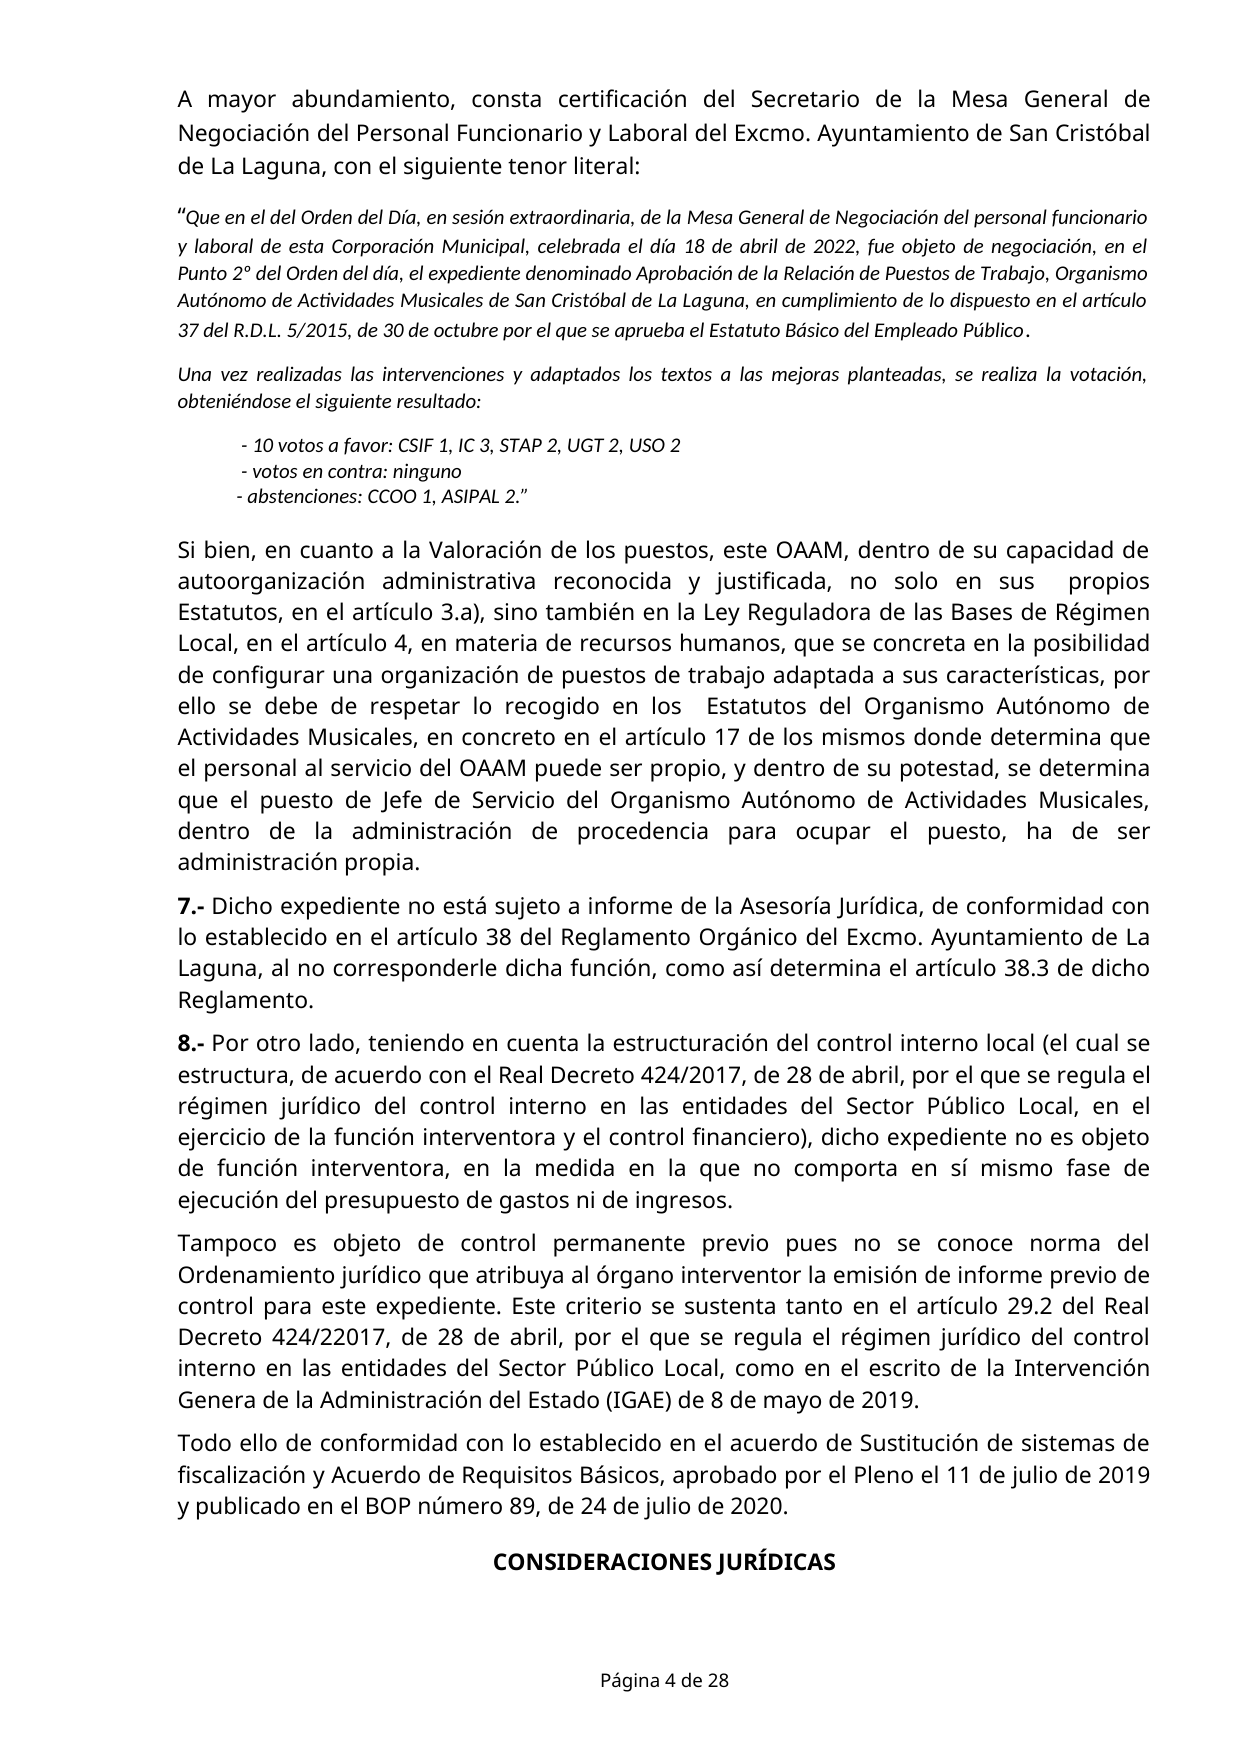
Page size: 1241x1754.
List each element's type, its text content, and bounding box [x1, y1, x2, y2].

text Todo ello de conformidad con lo establecido en el acuerdo de Sustitución de sistemas de fiscalización y Acuerdo de Requisitos Básicos, aprobado por el Pleno el 11 de julio de 2019 y publicado en el BOP número 89, de 24 de julio de 2020. [177, 1427, 1152, 1521]
text - votos en contra: ninguno [177, 458, 1152, 483]
text Si bien, en cuanto a la Valoración de los puestos, este OAAM, dentro de su capacidad de autoorganización administrativa reconocida y justificada, no solo en sus propios Estatutos, en el artículo 3.a), sino también en la Ley Reguladora de las Bases de Régimen Local, en el artículo 4, en materia de recursos humanos, que se concreta en la posibilidad de configurar una organización de puestos de trabajo adaptada a sus características, por ello se debe de respetar lo recogido en los Estatutos del Organismo Autónomo de Actividades Musicales, en concreto en el artículo 17 de los mismos donde determina que el personal al servicio del OAAM puede ser propio, y dentro de su potestad, se determina que el puesto de Jefe de Servicio del Organismo Autónomo de Actividades Musicales, dentro de la administración de procedencia para ocupar el puesto, ha de ser administración propia. [177, 534, 1152, 877]
text - 10 votos a favor: CSIF 1, IC 3, STAP 2, UGT 2, USO 2 [177, 432, 1152, 458]
text A mayor abundamiento, consta certificación del Secretario de la Mesa General de Negociación del Personal Funcionario y Laboral del Excmo. Ayuntamiento de San Cristóbal de La Laguna, con el siguiente tenor literal: [177, 83, 1152, 181]
text CONSIDERACIONES JURÍDICAS [177, 1546, 1152, 1577]
text Tampoco es objeto de control permanente previo pues no se conoce norma del Ordenamiento jurídico que atribuya al órgano interventor la emisión de informe previo de control para este expediente. Este criterio se sustenta tanto en el artículo 29.2 del Real Decreto 424/22017, de 28 de abril, por el que se regula el régimen jurídico del control interno en las entidades del Sector Público Local, como en el escrito de la Intervención Genera de la Administración del Estado (IGAE) de 8 de mayo de 2019. [177, 1227, 1152, 1415]
text “Que en el del Orden del Día, en sesión extraordinaria, de la Mesa General de Negociación del personal funcionario y laboral de esta Corporación Municipal, celebrada el día 18 de abril de 2022, fue objeto de negociación, en el Punto 2º del Orden del día, el expediente denominado Aprobación de la Relación de Puestos de Trabajo, Organismo Autónomo de Actividades Musicales de San Cristóbal de La Laguna, en cumplimiento de lo dispuesto en el artículo 37 del R.D.L. 5/2015, de 30 de octubre por el que se aprueba el Estatuto Básico del Empleado Público. [177, 200, 1152, 343]
text 8.- Por otro lado, teniendo en cuenta la estructuración del control interno local (el cual se estructura, de acuerdo con el Real Decreto 424/2017, de 28 de abril, por el que se regula el régimen jurídico del control interno en las entidades del Sector Público Local, en el ejercicio de la función interventora y el control financiero), dicho expediente no es objeto de función interventora, en la medida en la que no comporta en sí mismo fase de ejecución del presupuesto de gastos ni de ingresos. [177, 1027, 1152, 1215]
text - abstenciones: CCOO 1, ASIPAL 2.” [177, 483, 1152, 509]
text Una vez realizadas las intervenciones y adaptados los textos a las mejoras planteadas, se realiza la votación, obteniéndose el siguiente resultado: [177, 361, 1152, 414]
text 7.- Dicho expediente no está sujeto a informe de la Asesoría Jurídica, de conformidad con lo establecido en el artículo 38 del Reglamento Orgánico del Excmo. Ayuntamiento de La Laguna, al no corresponderle dicha función, como así determina el artículo 38.3 de dicho Reglamento. [177, 890, 1152, 1015]
